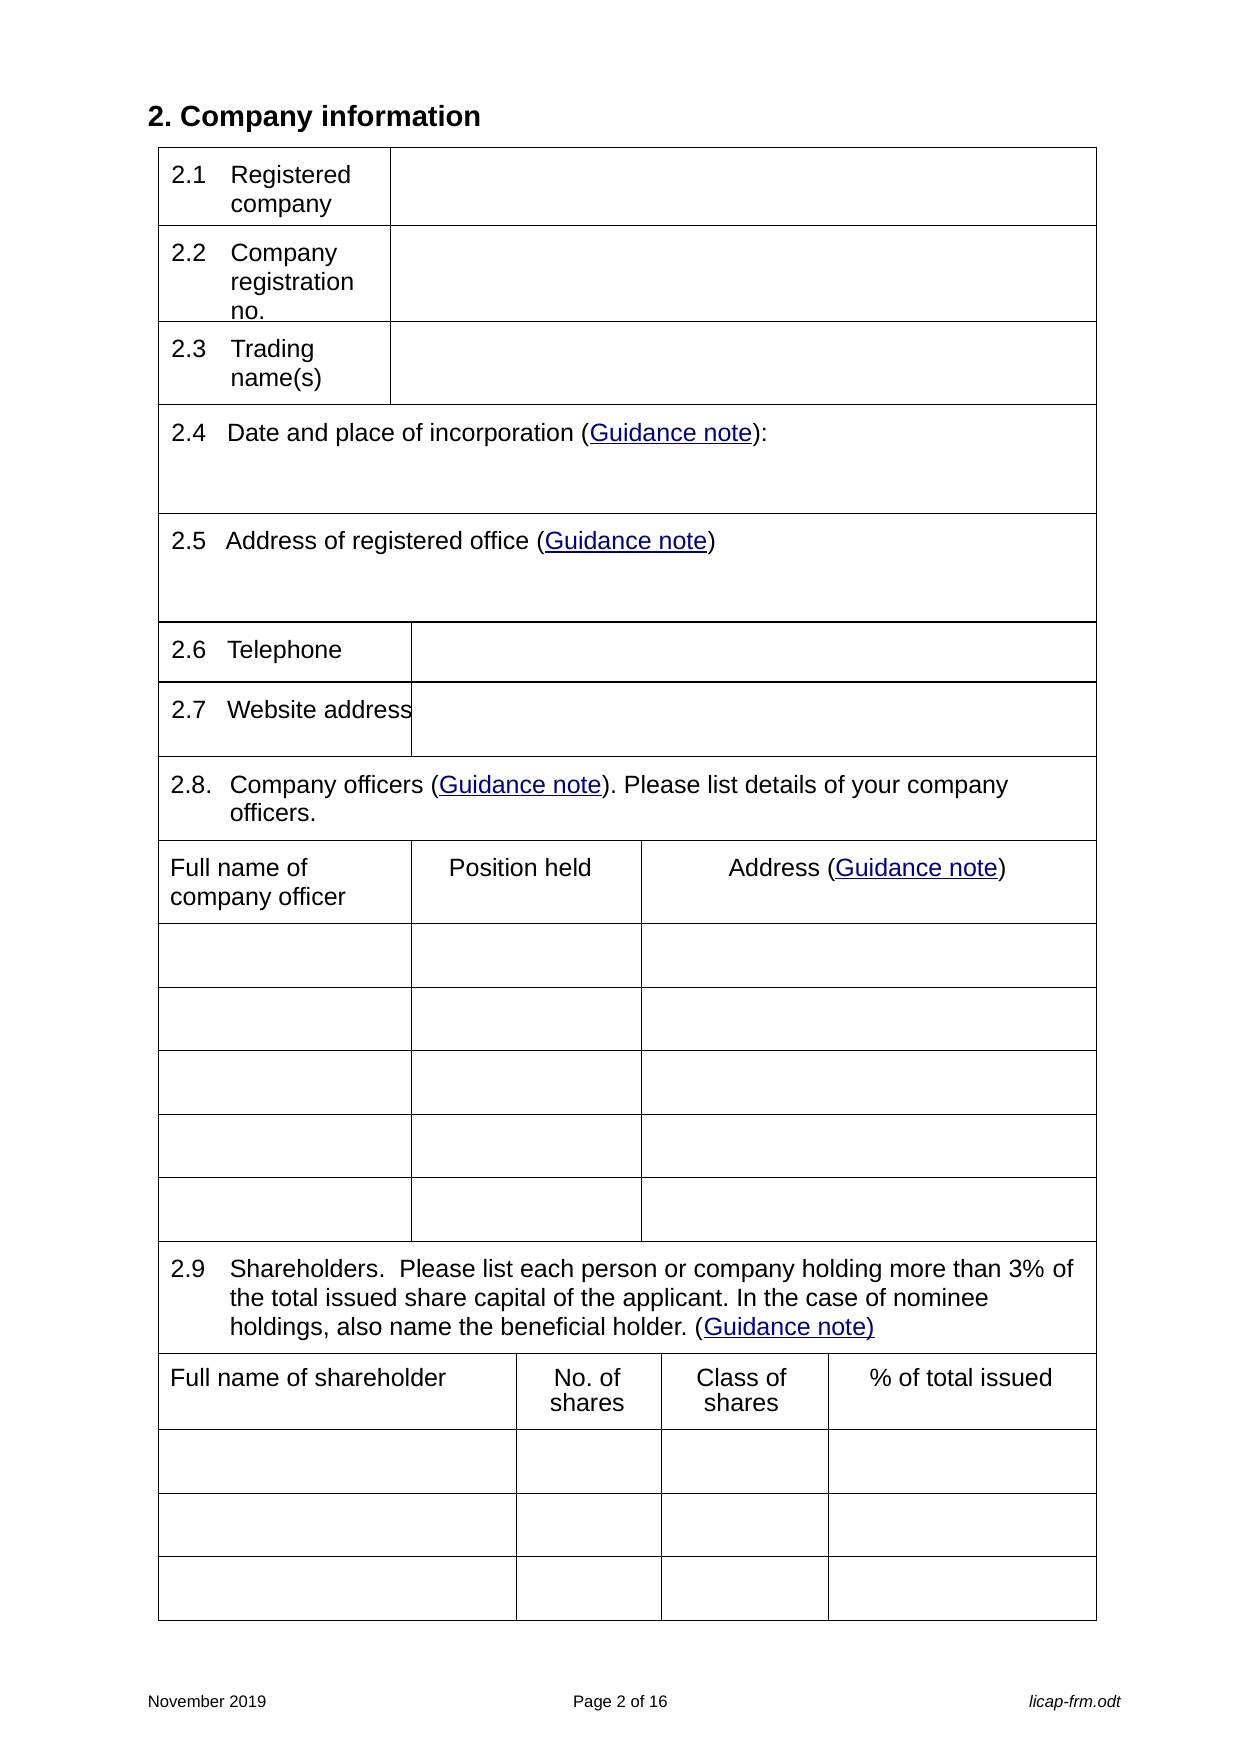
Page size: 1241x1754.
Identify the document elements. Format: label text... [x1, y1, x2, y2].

text 2. Company information [148, 97, 1122, 134]
table_cell [517, 1494, 661, 1556]
table_cell [412, 988, 641, 1050]
table_cell 2.7 Website address [159, 683, 411, 756]
table_cell Address (Guidance note) [642, 841, 1096, 923]
table_header [391, 148, 1096, 225]
table_cell [642, 924, 1096, 987]
table_cell [159, 924, 411, 987]
table_cell [662, 1430, 828, 1493]
table_cell 2.3 Trading name(s) [159, 322, 390, 404]
table_cell Position held [412, 841, 641, 923]
table_cell [829, 1557, 1096, 1620]
table_cell [412, 1115, 641, 1177]
table_cell Full name of company officer [159, 841, 411, 923]
table_cell 2.4 Date and place of incorporation (Guidance note): [159, 405, 1096, 513]
table_cell [642, 1051, 1096, 1114]
table_cell [517, 1430, 661, 1493]
table_cell 2.8. Company officers (Guidance note). Please list details of your company officers. [159, 757, 1096, 839]
table_cell [662, 1557, 828, 1620]
table_cell [391, 226, 1096, 321]
table_cell [412, 1178, 641, 1241]
table_cell [159, 1430, 516, 1493]
table_cell [159, 1051, 411, 1114]
table_cell [662, 1494, 828, 1556]
table_cell 2.6 Telephone [159, 623, 411, 681]
table_cell [412, 623, 1096, 681]
table_cell Class of shares [662, 1354, 828, 1429]
table_cell [159, 1178, 411, 1241]
table_cell [159, 1557, 516, 1620]
table_cell [391, 322, 1096, 404]
table_cell [412, 1051, 641, 1114]
table_cell 2.9 Shareholders. Please list each person or company holding more than 3% of the total issued share capital of the applicant. In the case of nominee holdings, also name the beneficial holder. (Guidance note) [159, 1242, 1096, 1353]
table_cell [829, 1494, 1096, 1556]
table_cell 2.5 Address of registered office (Guidance note) [159, 514, 1096, 621]
table_cell [159, 988, 411, 1050]
table_cell Full name of shareholder [159, 1354, 516, 1429]
table_cell No. of shares [517, 1354, 661, 1429]
table_cell [412, 683, 1096, 756]
table_cell % of total issued [829, 1354, 1096, 1429]
table_cell [517, 1557, 661, 1620]
table_cell 2.2 Company registration no. [159, 226, 390, 321]
table_cell [829, 1430, 1096, 1493]
table_cell [642, 1115, 1096, 1177]
table_cell [159, 1115, 411, 1177]
table_header 2.1 Registered company name [159, 148, 390, 225]
table_cell [642, 1178, 1096, 1241]
table_cell [642, 988, 1096, 1050]
table_cell [159, 1494, 516, 1556]
table_cell [412, 924, 641, 987]
